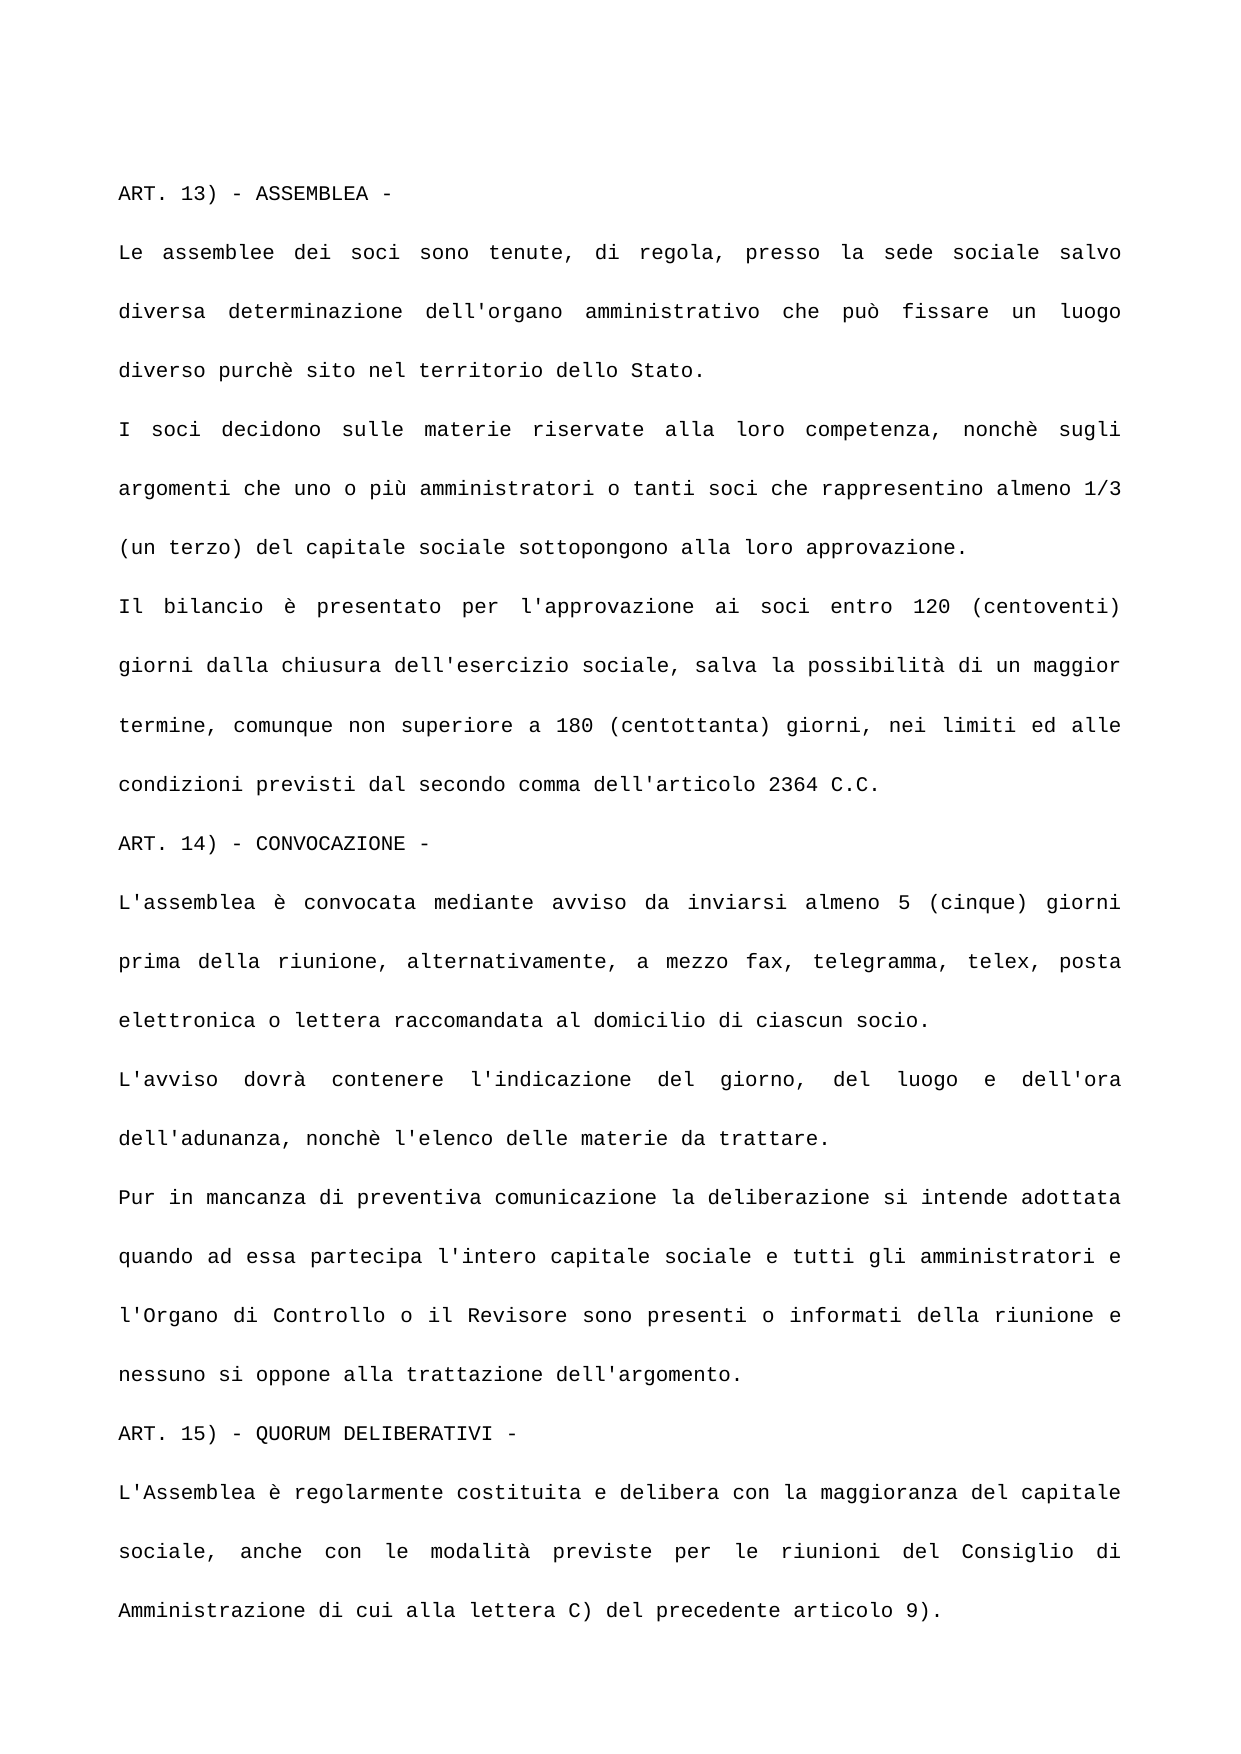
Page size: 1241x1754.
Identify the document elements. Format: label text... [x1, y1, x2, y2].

text Le assemblee dei soci sono tenute, di regola, presso la sede sociale salvo diversa determinazione dell'organo amministrativo che può fissare un luogo diverso purchè sito nel territorio dello Stato. [118, 207, 1122, 384]
text ART. 14) - CONVOCAZIONE - [118, 797, 1122, 856]
text L'avviso dovrà contenere l'indicazione del giorno, del luogo e dell'ora dell'adunanza, nonchè l'elenco delle materie da trattare. [118, 1033, 1122, 1152]
text I soci decidono sulle materie riservate alla loro competenza, nonchè sugli argomenti che uno o più amministratori o tanti soci che rappresentino almeno 1/3 (un terzo) del capitale sociale sottopongono alla loro approvazione. [118, 384, 1122, 561]
text Il bilancio è presentato per l'approvazione ai soci entro 120 (centoventi) giorni dalla chiusura dell'esercizio sociale, salva la possibilità di un maggior termine, comunque non superiore a 180 (centottanta) giorni, nei limiti ed alle condizioni previsti dal secondo comma dell'articolo 2364 C.C. [118, 561, 1122, 797]
text ART. 15) - QUORUM DELIBERATIVI - [118, 1388, 1122, 1447]
text Pur in mancanza di preventiva comunicazione la deliberazione si intende adottata quando ad essa partecipa l'intero capitale sociale e tutti gli amministratori e l'Organo di Controllo o il Revisore sono presenti o informati della riunione e nessuno si oppone alla trattazione dell'argomento. [118, 1152, 1122, 1388]
text L'Assemblea è regolarmente costituita e delibera con la maggioranza del capitale sociale, anche con le modalità previste per le riunioni del Consiglio di Amministrazione di cui alla lettera C) del precedente articolo 9). [118, 1447, 1122, 1624]
text L'assemblea è convocata mediante avviso da inviarsi almeno 5 (cinque) giorni prima della riunione, alternativamente, a mezzo fax, telegramma, telex, posta elettronica o lettera raccomandata al domicilio di ciascun socio. [118, 856, 1122, 1033]
text ART. 13) - ASSEMBLEA - [118, 148, 1122, 207]
